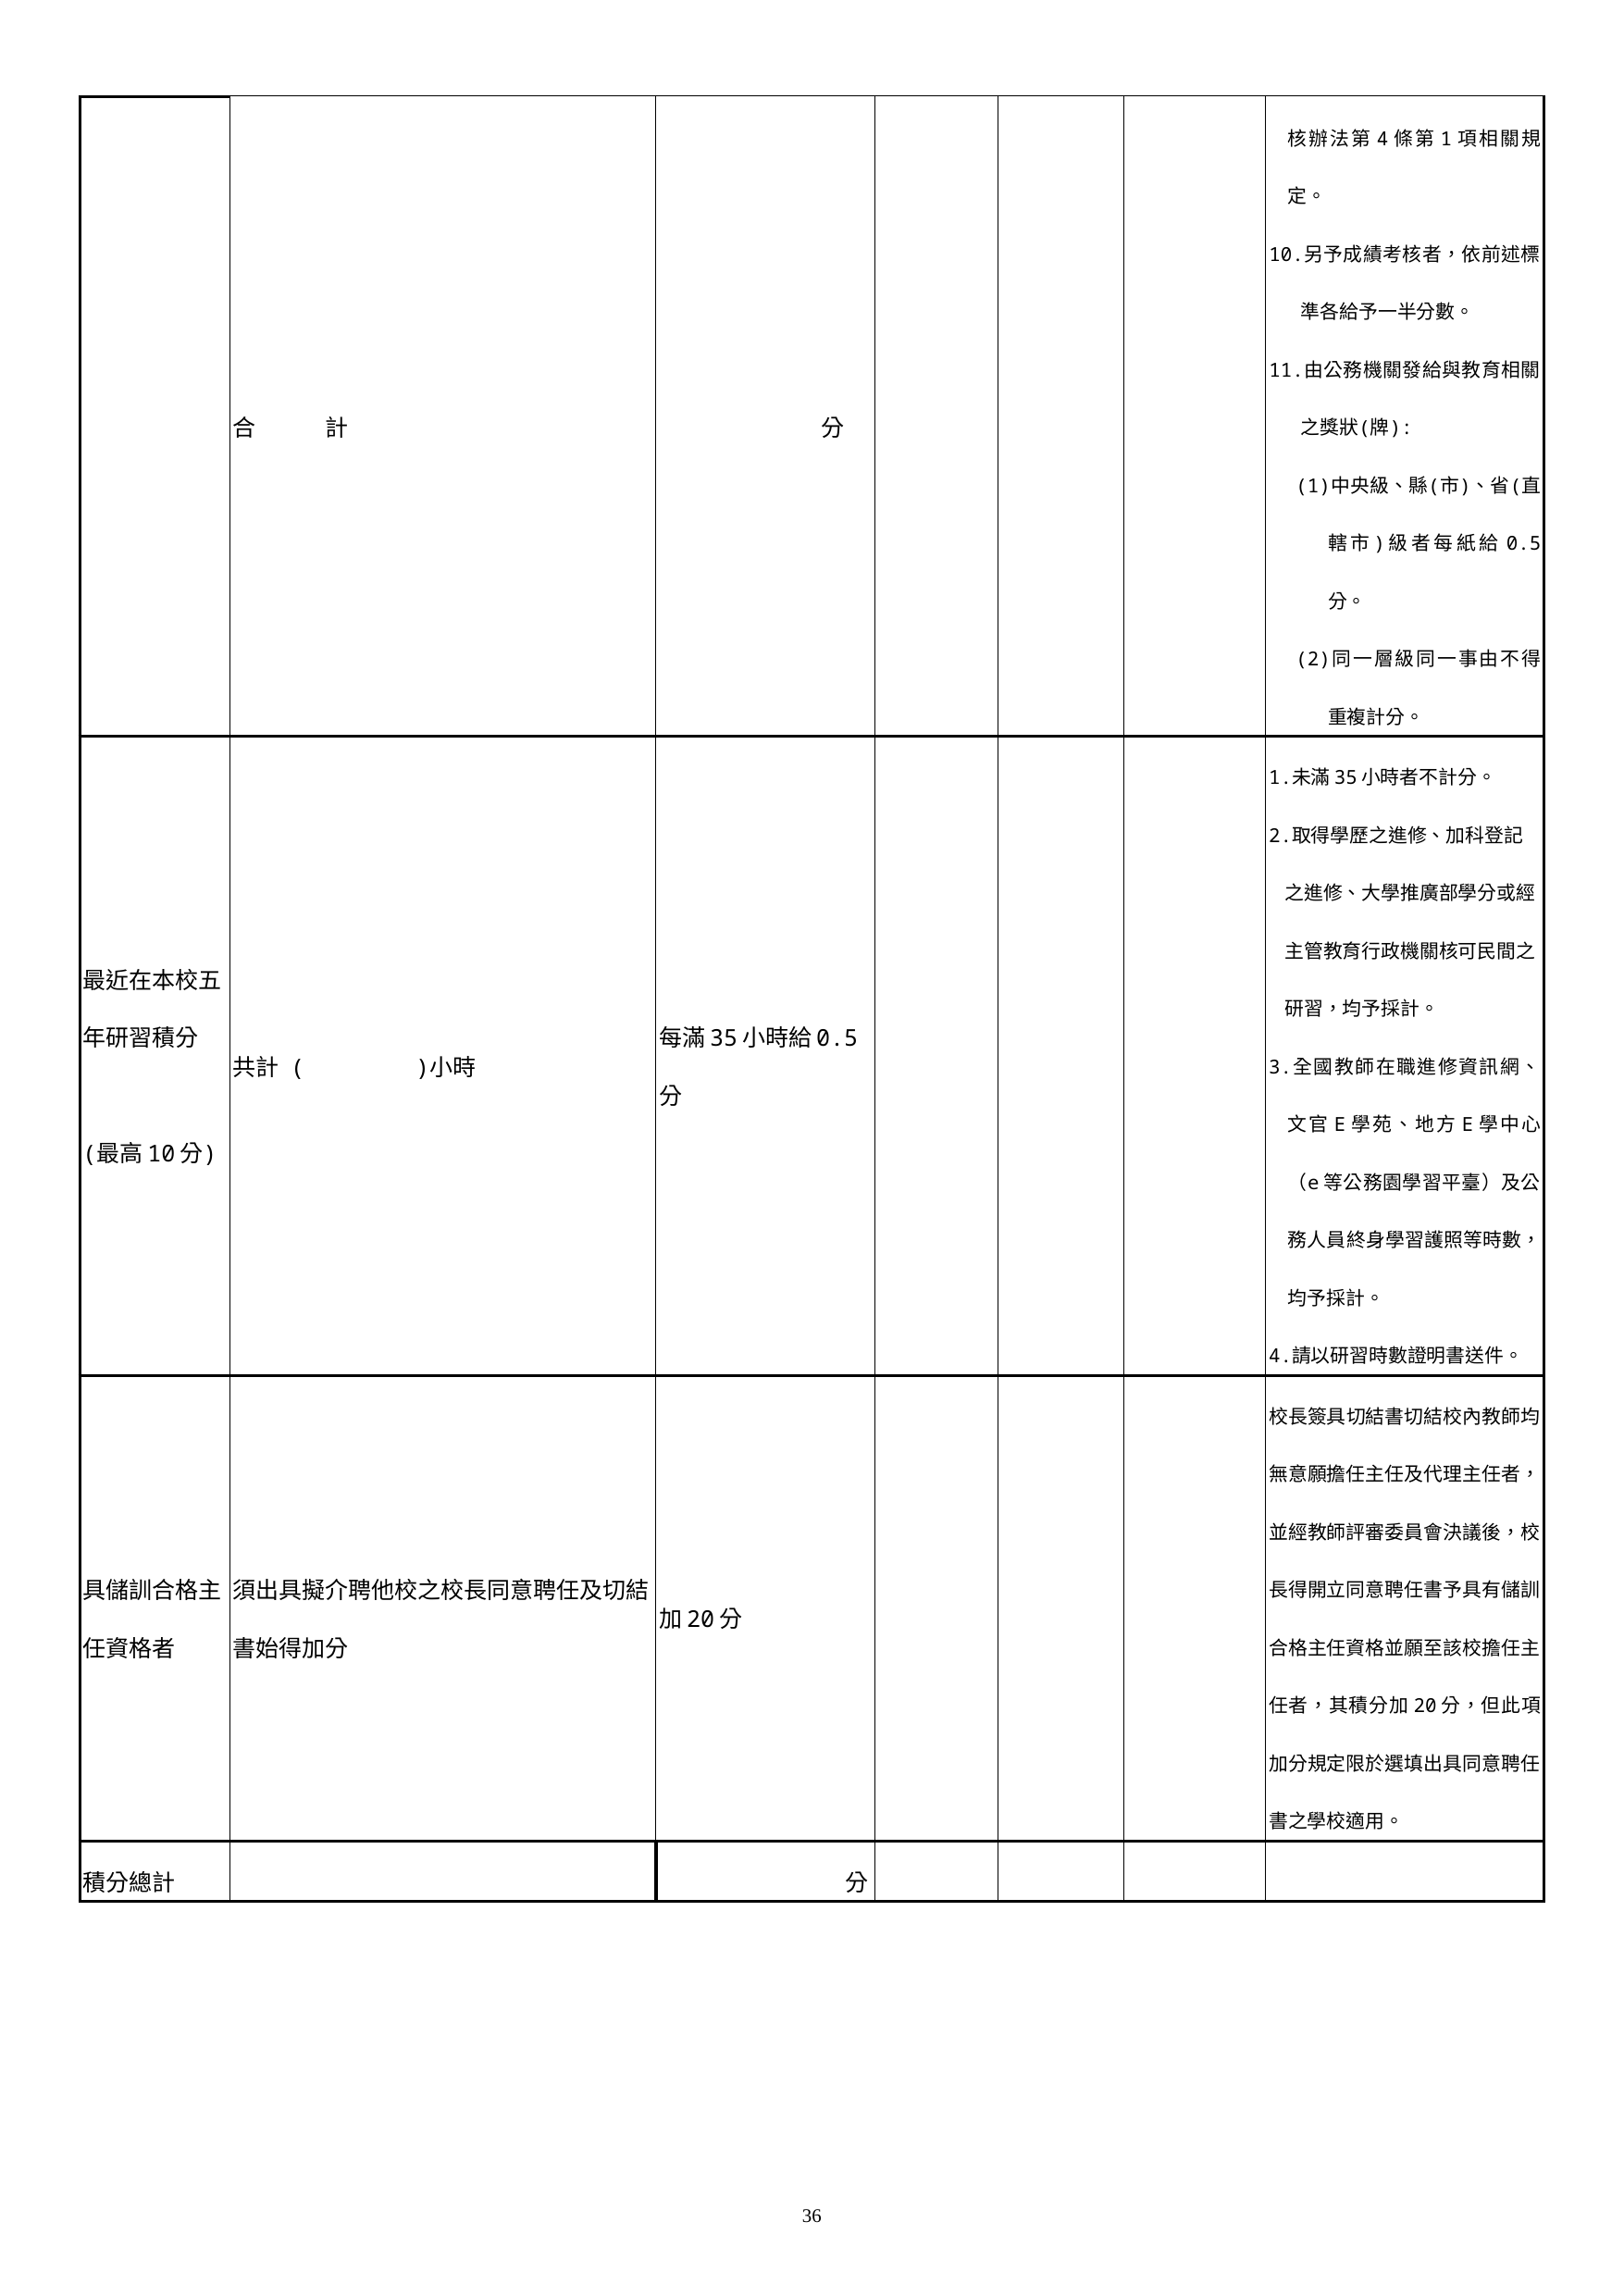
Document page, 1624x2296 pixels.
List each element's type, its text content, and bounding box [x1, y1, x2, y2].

table_cell 共計 ( )小時 [230, 738, 655, 1373]
table_cell 具儲訓合格主任資格者 [81, 1377, 229, 1840]
table_cell 分 [658, 1843, 874, 1900]
table_cell [998, 1377, 1123, 1840]
table_cell [875, 1843, 998, 1900]
table_cell 須出具擬介聘他校之校長同意聘任及切結書始得加分 [230, 1377, 655, 1840]
table_cell [998, 96, 1123, 735]
table_cell [875, 738, 998, 1373]
table_cell [1266, 1843, 1543, 1900]
table_cell [875, 1377, 998, 1840]
table_cell [998, 738, 1123, 1373]
table_cell 每滿35小時給0.5分 [656, 738, 874, 1373]
table_cell 積分總計 [81, 1843, 229, 1900]
table_cell 1.未滿35小時者不計分。 2.取得學歷之進修、加科登記之進修、大學推廣部學分或經主管教育行政機關核可民間之研習，均予採計。 3.全國教師在職進修資訊網、文官E學苑、地方E學中心（e等公務園學習平臺）及公務人員終身學習護照等時數，均予採計。 4.請以研習時數證明書送件。 [1266, 738, 1543, 1373]
table_cell 加20分 [656, 1377, 874, 1840]
table_cell [998, 1843, 1123, 1900]
table_cell [1124, 1843, 1265, 1900]
table_cell [81, 98, 229, 735]
table_cell [230, 1843, 654, 1900]
table_cell 校長簽具切結書切結校內教師均無意願擔任主任及代理主任者，並經教師評審委員會決議後，校長得開立同意聘任書予具有儲訓合格主任資格並願至該校擔任主任者，其積分加20分，但此項加分規定限於選填出具同意聘任書之學校適用。 [1266, 1377, 1543, 1840]
table_cell 核辦法第4條第1項相關規定。 10.另予成績考核者，依前述標準各給予一半分數。 11.由公務機關發給與教育相關之獎狀(牌): (1)中央級、縣(市)、省(直轄市)級者每紙給0.5分。 (2)同一層級同一事由不得重複計分。 [1266, 96, 1543, 735]
table_cell [1124, 96, 1265, 735]
table_cell [1124, 738, 1265, 1373]
table_cell [1124, 1377, 1265, 1840]
table_cell 合 計 [230, 96, 655, 735]
table_cell [875, 96, 998, 735]
table_cell 分 [656, 96, 874, 735]
table_cell 最近在本校五年研習積分 (最高10分) [81, 738, 229, 1373]
